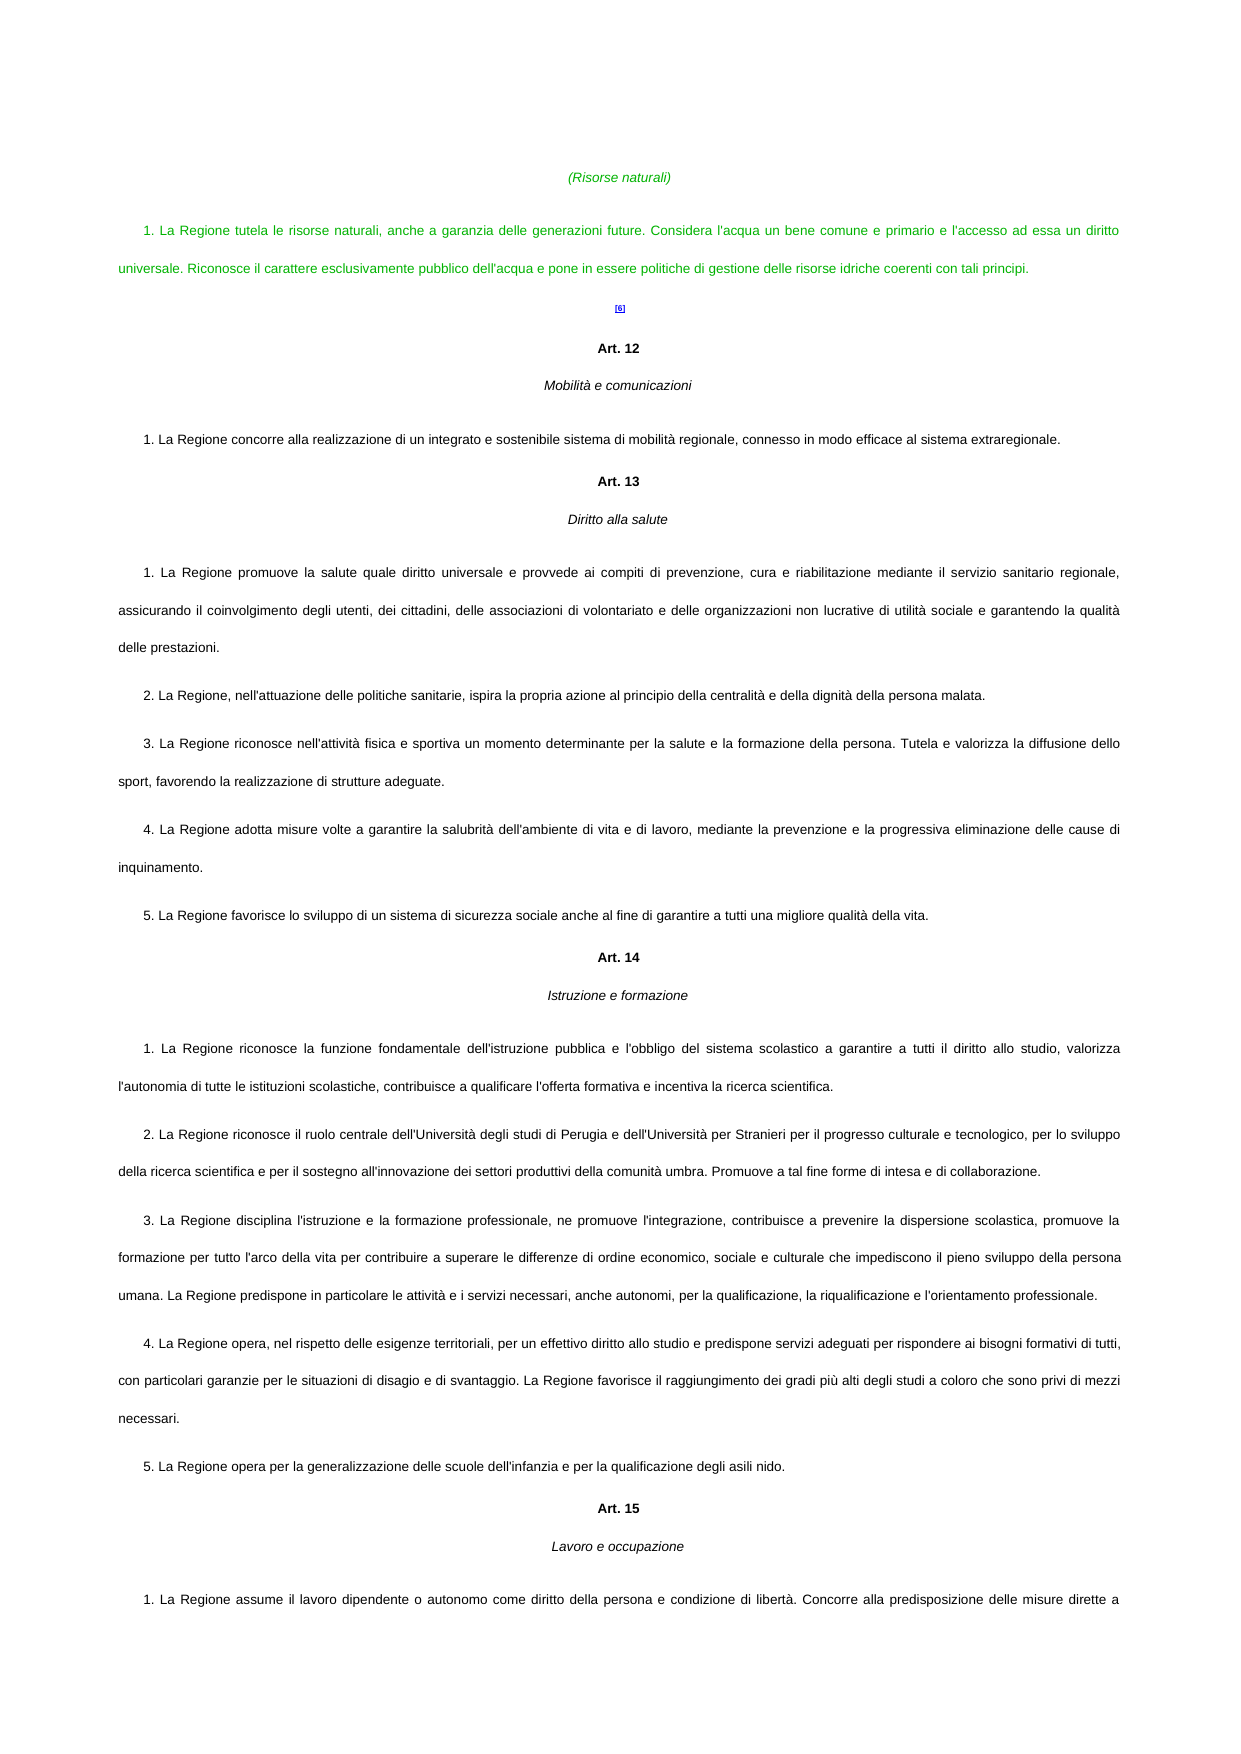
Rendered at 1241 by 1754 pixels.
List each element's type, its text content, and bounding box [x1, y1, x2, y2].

table_header (Risorse naturali) 1. La Regione tutela le risorse naturali, anche a garanzia delle generazioni future. Considera l'acqua un bene comune e primario e l'accesso ad essa un diritto universale. Riconosce il carattere esclusivamente pubblico dell'acqua e pone in essere politiche di gestione delle risorse idriche coerenti con tali principi. [6] Art. 12 Mobilità e comunicazioni 1. La Regione concorre alla realizzazione di un integrato e sostenibile sistema di mobilità regionale, connesso in modo efficace al sistema extraregionale. Art. 13 Diritto alla salute 1. La Regione promuove la salute quale diritto universale e provvede ai compiti di prevenzione, cura e riabilitazione mediante il servizio sanitario regionale, assicurando il coinvolgimento degli utenti, dei cittadini, delle associazioni di volontariato e delle organizzazioni non lucrative di utilità sociale e garantendo la qualità delle prestazioni. 2. La Regione, nell'attuazione delle politiche sanitarie, ispira la propria azione al principio della centralità e della dignità della persona malata. 3. La Regione riconosce nell'attività fisica e sportiva un momento determinante per la salute e la formazione della persona. Tutela e valorizza la diffusione dello sport, favorendo la realizzazione di strutture adeguate. 4. La Regione adotta misure volte a garantire la salubrità dell'ambiente di vita e di lavoro, mediante la prevenzione e la progressiva eliminazione delle cause di inquinamento. 5. La Regione favorisce lo sviluppo di un sistema di sicurezza sociale anche al fine di garantire a tutti una migliore qualità della vita. Art. 14 Istruzione e formazione 1. La Regione riconosce la funzione fondamentale dell'istruzione pubblica e l'obbligo del sistema scolastico a garantire a tutti il diritto allo studio, valorizza l'autonomia di tutte le istituzioni scolastiche, contribuisce a qualificare l'offerta formativa e incentiva la ricerca scientifica. 2. La Regione riconosce il ruolo centrale dell'Università degli studi di Perugia e dell'Università per Stranieri per il progresso culturale e tecnologico, per lo sviluppo della ricerca scientifica e per il sostegno all'innovazione dei settori produttivi della comunità umbra. Promuove a tal fine forme di intesa e di collaborazione. 3. La Regione disciplina l'istruzione e la formazione professionale, ne promuove l'integrazione, contribuisce a prevenire la dispersione scolastica, promuove la formazione per tutto l'arco della vita per contribuire a superare le differenze di ordine economico, sociale e culturale che impediscono il pieno sviluppo della persona umana. La Regione predispone in particolare le attività e i servizi necessari, anche autonomi, per la qualificazione, la riqualificazione e l'orientamento professionale. 4. La Regione opera, nel rispetto delle esigenze territoriali, per un effettivo diritto allo studio e predispone servizi adeguati per rispondere ai bisogni formativi di tutti, con particolari garanzie per le situazioni di disagio e di svantaggio. La Regione favorisce il raggiungimento dei gradi più alti degli studi a coloro che sono privi di mezzi necessari. 5. La Regione opera per la generalizzazione delle scuole dell'infanzia e per la qualificazione degli asili nido. Art. 15 Lavoro e occupazione 1. La Regione assume il lavoro dipendente o autonomo come diritto della persona e condizione di libertà. Concorre alla predisposizione delle misure dirette a [118, 148, 1122, 1607]
